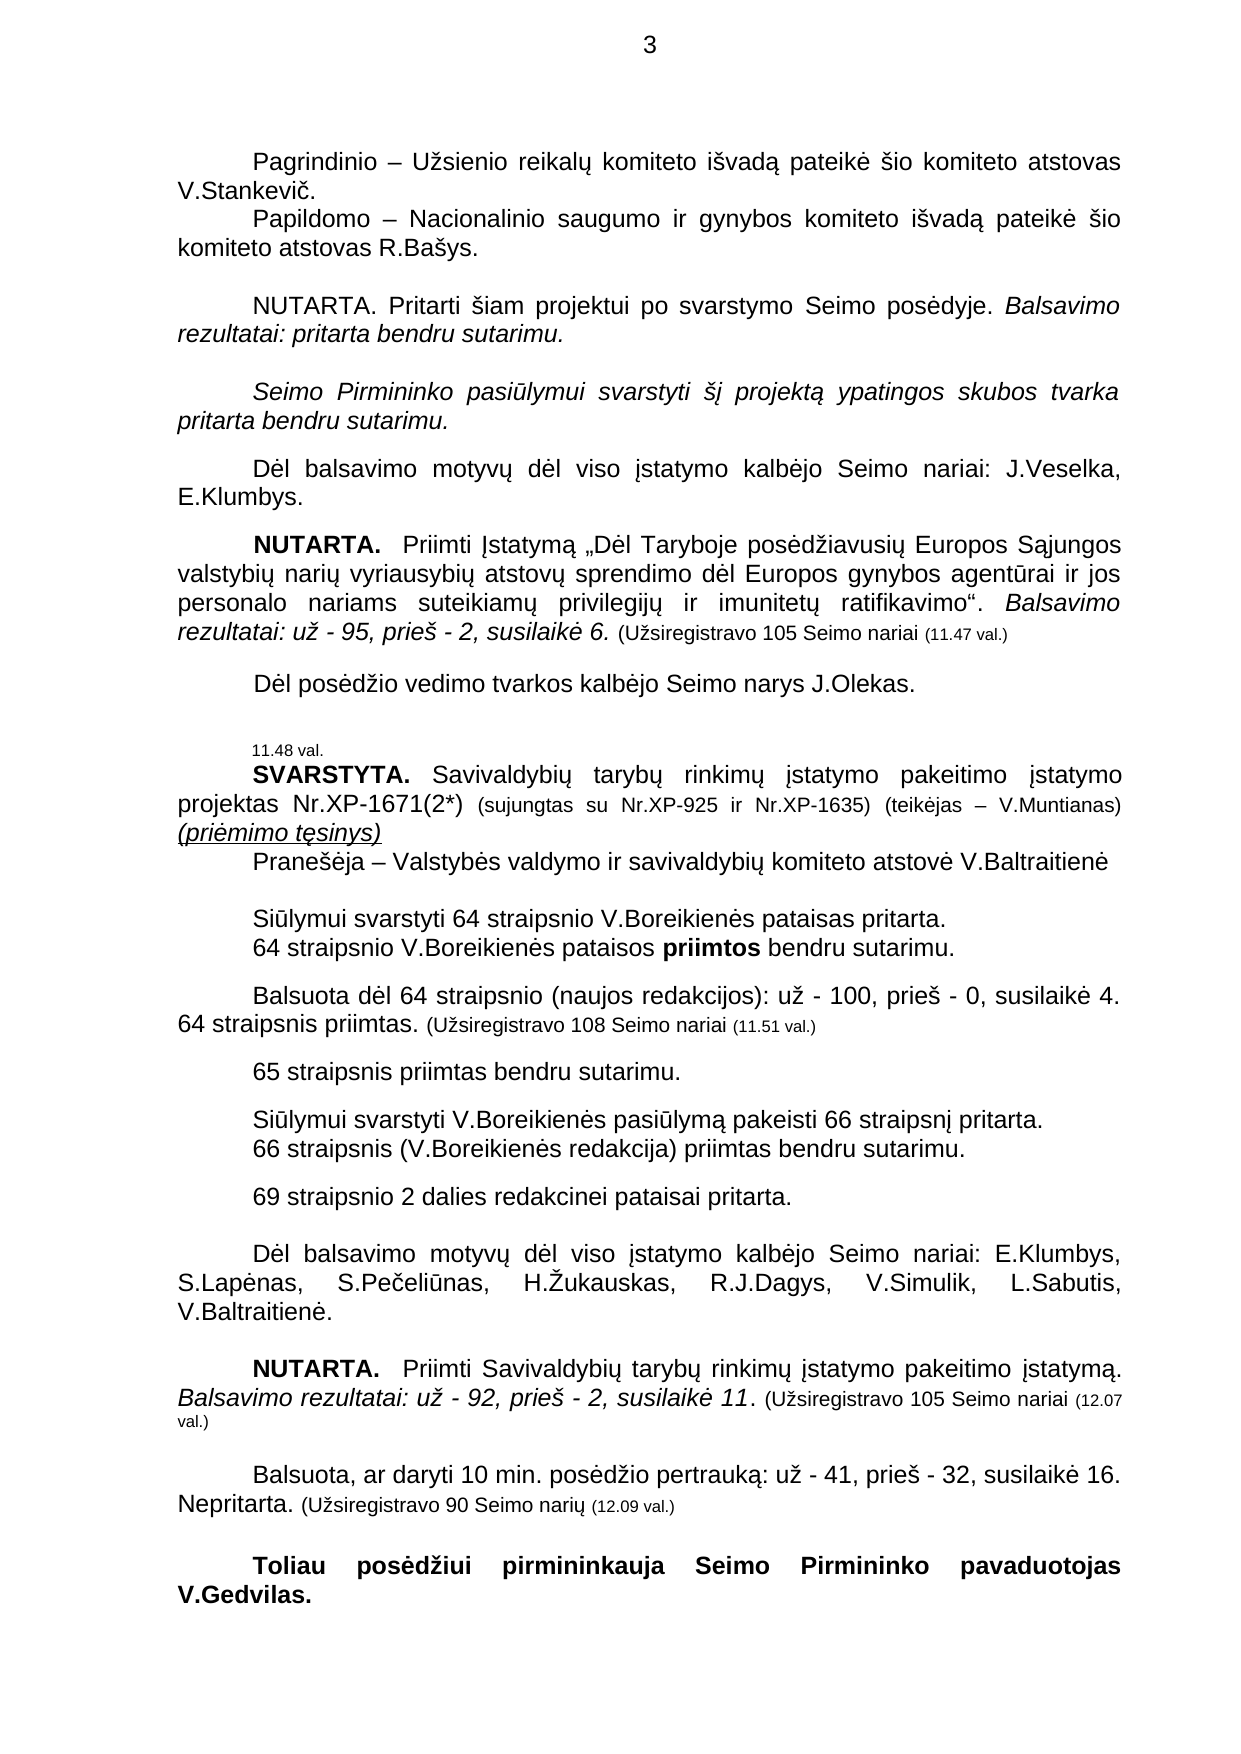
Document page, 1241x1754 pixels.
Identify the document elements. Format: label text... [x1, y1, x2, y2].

text Papildomo – Nacionalinio saugumo ir gynybos komiteto išvadą pateikė šio komiteto atstovas R.Bašys. [177, 204, 1122, 262]
text Siūlymui svarstyti V.Boreikienės pasiūlymą pakeisti 66 straipsnį pritarta. [177, 1105, 1122, 1134]
text Siūlymui svarstyti 64 straipsnio V.Boreikienės pataisas pritarta. [177, 904, 1122, 933]
text Balsuota, ar daryti 10 min. posėdžio pertrauką: už - 41, prieš - 32, susilaikė 16. Nepritarta. (Užsiregistravo 90 Seimo narių (12.09 val.) [177, 1460, 1122, 1517]
text 65 straipsnis priimtas bendru sutarimu. [177, 1057, 1122, 1086]
text Pranešėja – Valstybės valdymo ir savivaldybių komiteto atstovė V.Baltraitienė [177, 846, 1122, 875]
text Balsuota dėl 64 straipsnio (naujos redakcijos): už - 100, prieš - 0, susilaikė 4. 64 straipsnis priimtas. (Užsiregistravo 108 Seimo nariai (11.51 val.) [177, 981, 1122, 1038]
text 11.48 val. [177, 741, 1122, 760]
text NUTARTA. Priimti Savivaldybių tarybų rinkimų įstatymo pakeitimo įstatymą. Balsavimo rezultatai: už - 92, prieš - 2, susilaikė 11. (Užsiregistravo 105 Seimo nariai (12.07 val.) [177, 1354, 1122, 1431]
text 69 straipsnio 2 dalies redakcinei pataisai pritarta. [177, 1182, 1122, 1211]
text NUTARTA. Pritarti šiam projektui po svarstymo Seimo posėdyje. Balsavimo rezultatai: pritarta bendru sutarimu. [177, 291, 1122, 348]
text Dėl balsavimo motyvų dėl viso įstatymo kalbėjo Seimo nariai: E.Klumbys, S.Lapėnas, S.Pečeliūnas, H.Žukauskas, R.J.Dagys, V.Simulik, L.Sabutis, V.Baltraitienė. [177, 1239, 1122, 1326]
text Seimo Pirmininko pasiūlymui svarstyti šį projektą ypatingos skubos tvarka pritarta bendru sutarimu. [177, 377, 1122, 434]
text Pagrindinio – Užsienio reikalų komiteto išvadą pateikė šio komiteto atstovas V.Stankevič. [177, 147, 1122, 204]
text Dėl posėdžio vedimo tvarkos kalbėjo Seimo narys J.Olekas. [177, 669, 1122, 698]
text Dėl balsavimo motyvų dėl viso įstatymo kalbėjo Seimo nariai: J.Veselka, E.Klumbys. [177, 453, 1122, 511]
text NUTARTA. Priimti Įstatymą „Dėl Taryboje posėdžiavusių Europos Sąjungos valstybių narių vyriausybių atstovų sprendimo dėl Europos gynybos agentūrai ir jos personalo nariams suteikiamų privilegijų ir imunitetų ratifikavimo“. Balsavimo rezultatai: už - 95, prieš - 2, susilaikė 6. (Užsiregistravo 105 Seimo nariai (11.47 val.) [177, 530, 1122, 645]
text Toliau posėdžiui pirmininkauja Seimo Pirmininko pavaduotojas V.Gedvilas. [177, 1551, 1122, 1608]
text SVARSTYTA. Savivaldybių tarybų rinkimų įstatymo pakeitimo įstatymo projektas Nr.XP-1671(2*) (sujungtas su Nr.XP-925 ir Nr.XP-1635) (teikėjas – V.Muntianas) (priėmimo tęsinys) [177, 760, 1122, 846]
text 64 straipsnio V.Boreikienės pataisos priimtos bendru sutarimu. [177, 933, 1122, 961]
text 66 straipsnis (V.Boreikienės redakcija) priimtas bendru sutarimu. [177, 1134, 1122, 1163]
